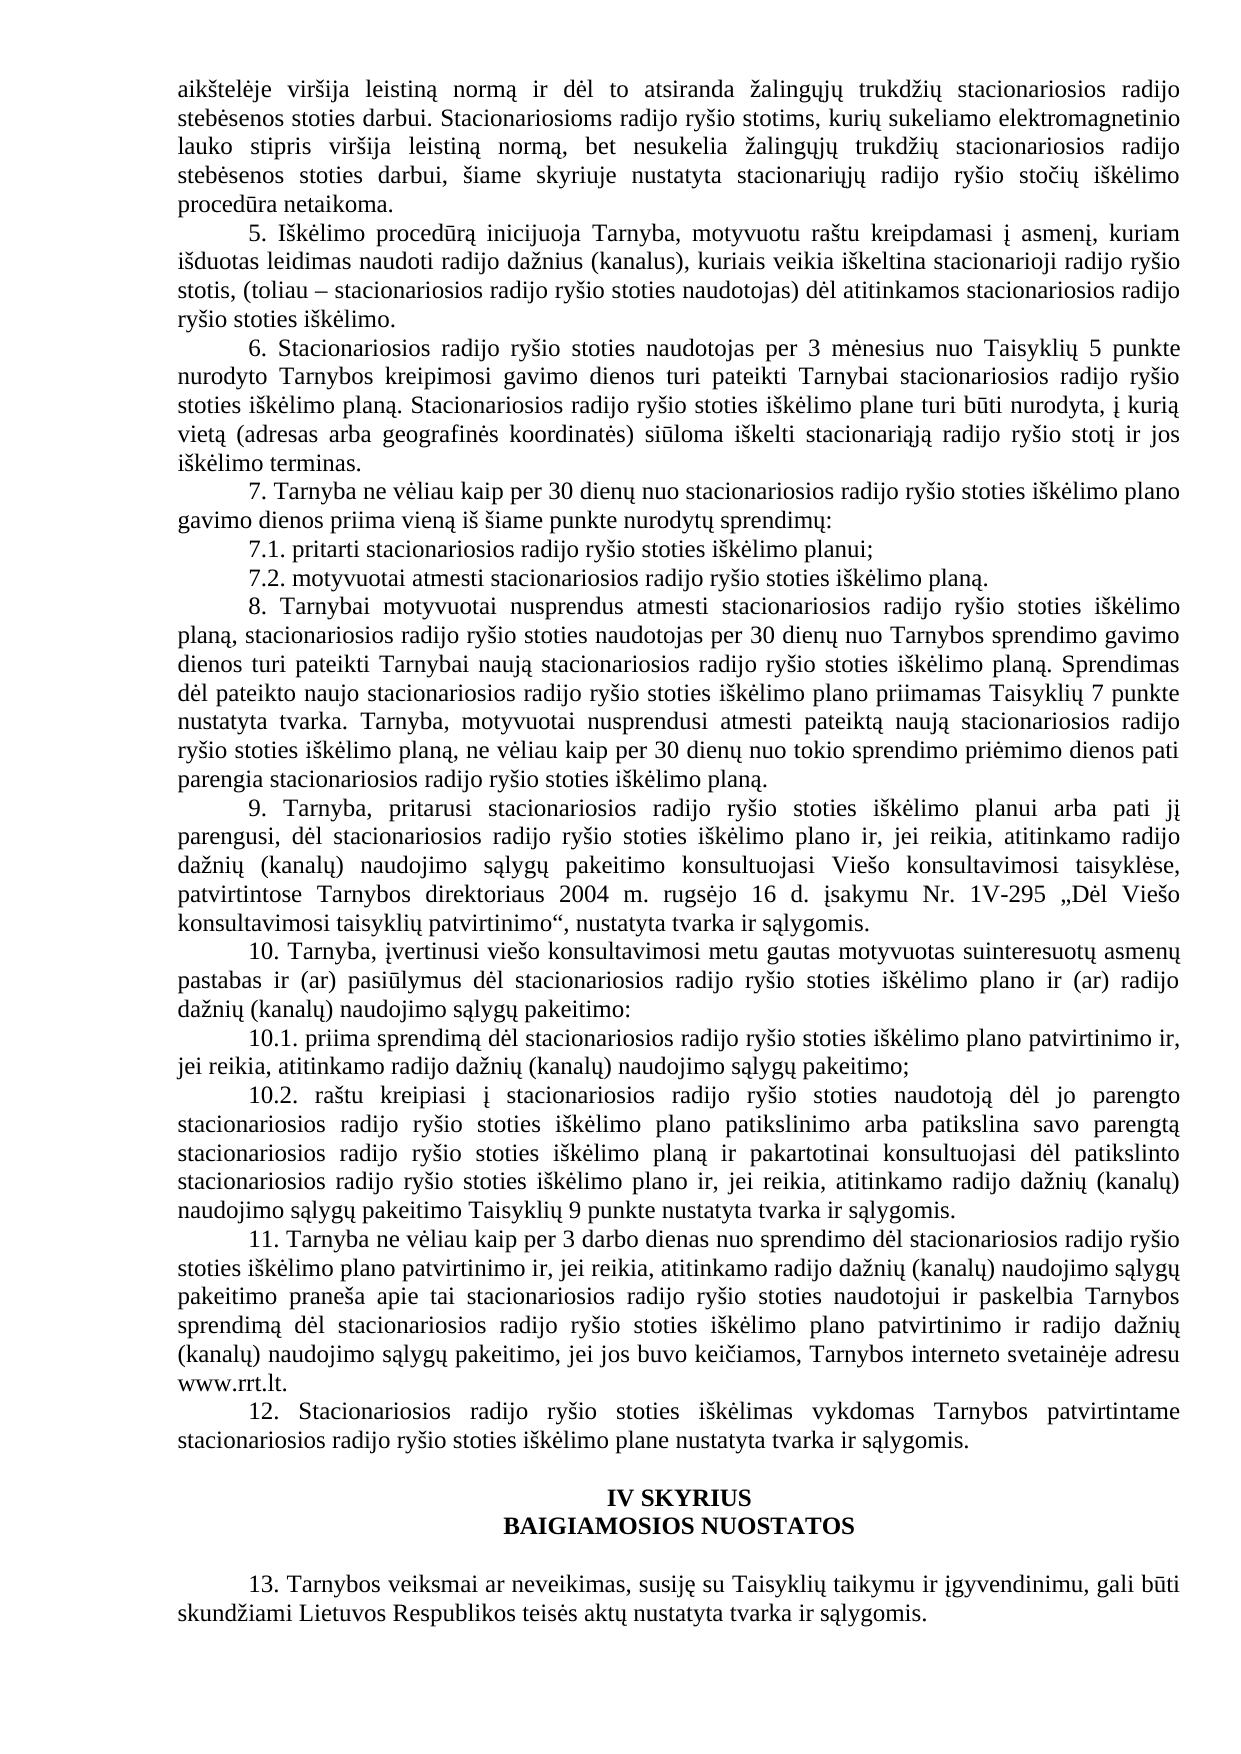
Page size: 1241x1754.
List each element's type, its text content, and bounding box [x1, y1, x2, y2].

text BAIGIAMOSIOS NUOSTATOS [177, 1511, 1181, 1540]
text 10. Tarnyba, įvertinusi viešo konsultavimosi metu gautas motyvuotas suinteresuotų asmenų pastabas ir (ar) pasiūlymus dėl stacionariosios radijo ryšio stoties iškėlimo plano ir (ar) radijo dažnių (kanalų) naudojimo sąlygų pakeitimo: [177, 936, 1181, 1023]
text 13. Tarnybos veiksmai ar neveikimas, susiję su Taisyklių taikymu ir įgyvendinimu, gali būti skundžiami Lietuvos Respublikos teisės aktų nustatyta tvarka ir sąlygomis. [177, 1569, 1181, 1626]
text 6. Stacionariosios radijo ryšio stoties naudotojas per 3 mėnesius nuo Taisyklių 5 punkte nurodyto Tarnybos kreipimosi gavimo dienos turi pateikti Tarnybai stacionariosios radijo ryšio stoties iškėlimo planą. Stacionariosios radijo ryšio stoties iškėlimo plane turi būti nurodyta, į kurią vietą (adresas arba geografinės koordinatės) siūloma iškelti stacionariąją radijo ryšio stotį ir jos iškėlimo terminas. [177, 333, 1181, 476]
text 11. Tarnyba ne vėliau kaip per 3 darbo dienas nuo sprendimo dėl stacionariosios radijo ryšio stoties iškėlimo plano patvirtinimo ir, jei reikia, atitinkamo radijo dažnių (kanalų) naudojimo sąlygų pakeitimo praneša apie tai stacionariosios radijo ryšio stoties naudotojui ir paskelbia Tarnybos sprendimą dėl stacionariosios radijo ryšio stoties iškėlimo plano patvirtinimo ir radijo dažnių (kanalų) naudojimo sąlygų pakeitimo, jei jos buvo keičiamos, Tarnybos interneto svetainėje adresu www.rrt.lt. [177, 1224, 1181, 1396]
text 7.1. pritarti stacionariosios radijo ryšio stoties iškėlimo planui; [177, 534, 1181, 563]
text aikštelėje viršija leistiną normą ir dėl to atsiranda žalingųjų trukdžių stacionariosios radijo stebėsenos stoties darbui. Stacionariosioms radijo ryšio stotims, kurių sukeliamo elektromagnetinio lauko stipris viršija leistiną normą, bet nesukelia žalingųjų trukdžių stacionariosios radijo stebėsenos stoties darbui, šiame skyriuje nustatyta stacionariųjų radijo ryšio stočių iškėlimo procedūra netaikoma. [177, 74, 1181, 218]
text 7. Tarnyba ne vėliau kaip per 30 dienų nuo stacionariosios radijo ryšio stoties iškėlimo plano gavimo dienos priima vieną iš šiame punkte nurodytų sprendimų: [177, 476, 1181, 534]
text 8. Tarnybai motyvuotai nusprendus atmesti stacionariosios radijo ryšio stoties iškėlimo planą, stacionariosios radijo ryšio stoties naudotojas per 30 dienų nuo Tarnybos sprendimo gavimo dienos turi pateikti Tarnybai naują stacionariosios radijo ryšio stoties iškėlimo planą. Sprendimas dėl pateikto naujo stacionariosios radijo ryšio stoties iškėlimo plano priimamas Taisyklių 7 punkte nustatyta tvarka. Tarnyba, motyvuotai nusprendusi atmesti pateiktą naują stacionariosios radijo ryšio stoties iškėlimo planą, ne vėliau kaip per 30 dienų nuo tokio sprendimo priėmimo dienos pati parengia stacionariosios radijo ryšio stoties iškėlimo planą. [177, 591, 1181, 793]
text IV SKYRIUS [177, 1483, 1181, 1511]
text 9. Tarnyba, pritarusi stacionariosios radijo ryšio stoties iškėlimo planui arba pati jį parengusi, dėl stacionariosios radijo ryšio stoties iškėlimo plano ir, jei reikia, atitinkamo radijo dažnių (kanalų) naudojimo sąlygų pakeitimo konsultuojasi Viešo konsultavimosi taisyklėse, patvirtintose Tarnybos direktoriaus 2004 m. rugsėjo 16 d. įsakymu Nr. 1V-295 „Dėl Viešo konsultavimosi taisyklių patvirtinimo“, nustatyta tvarka ir sąlygomis. [177, 793, 1181, 936]
text 5. Iškėlimo procedūrą inicijuoja Tarnyba, motyvuotu raštu kreipdamasi į asmenį, kuriam išduotas leidimas naudoti radijo dažnius (kanalus), kuriais veikia iškeltina stacionarioji radijo ryšio stotis, (toliau – stacionariosios radijo ryšio stoties naudotojas) dėl atitinkamos stacionariosios radijo ryšio stoties iškėlimo. [177, 218, 1181, 333]
text 10.1. priima sprendimą dėl stacionariosios radijo ryšio stoties iškėlimo plano patvirtinimo ir, jei reikia, atitinkamo radijo dažnių (kanalų) naudojimo sąlygų pakeitimo; [177, 1023, 1181, 1080]
text 10.2. raštu kreipiasi į stacionariosios radijo ryšio stoties naudotoją dėl jo parengto stacionariosios radijo ryšio stoties iškėlimo plano patikslinimo arba patikslina savo parengtą stacionariosios radijo ryšio stoties iškėlimo planą ir pakartotinai konsultuojasi dėl patikslinto stacionariosios radijo ryšio stoties iškėlimo plano ir, jei reikia, atitinkamo radijo dažnių (kanalų) naudojimo sąlygų pakeitimo Taisyklių 9 punkte nustatyta tvarka ir sąlygomis. [177, 1080, 1181, 1224]
text 7.2. motyvuotai atmesti stacionariosios radijo ryšio stoties iškėlimo planą. [177, 563, 1181, 591]
text 12. Stacionariosios radijo ryšio stoties iškėlimas vykdomas Tarnybos patvirtintame stacionariosios radijo ryšio stoties iškėlimo plane nustatyta tvarka ir sąlygomis. [177, 1396, 1181, 1454]
